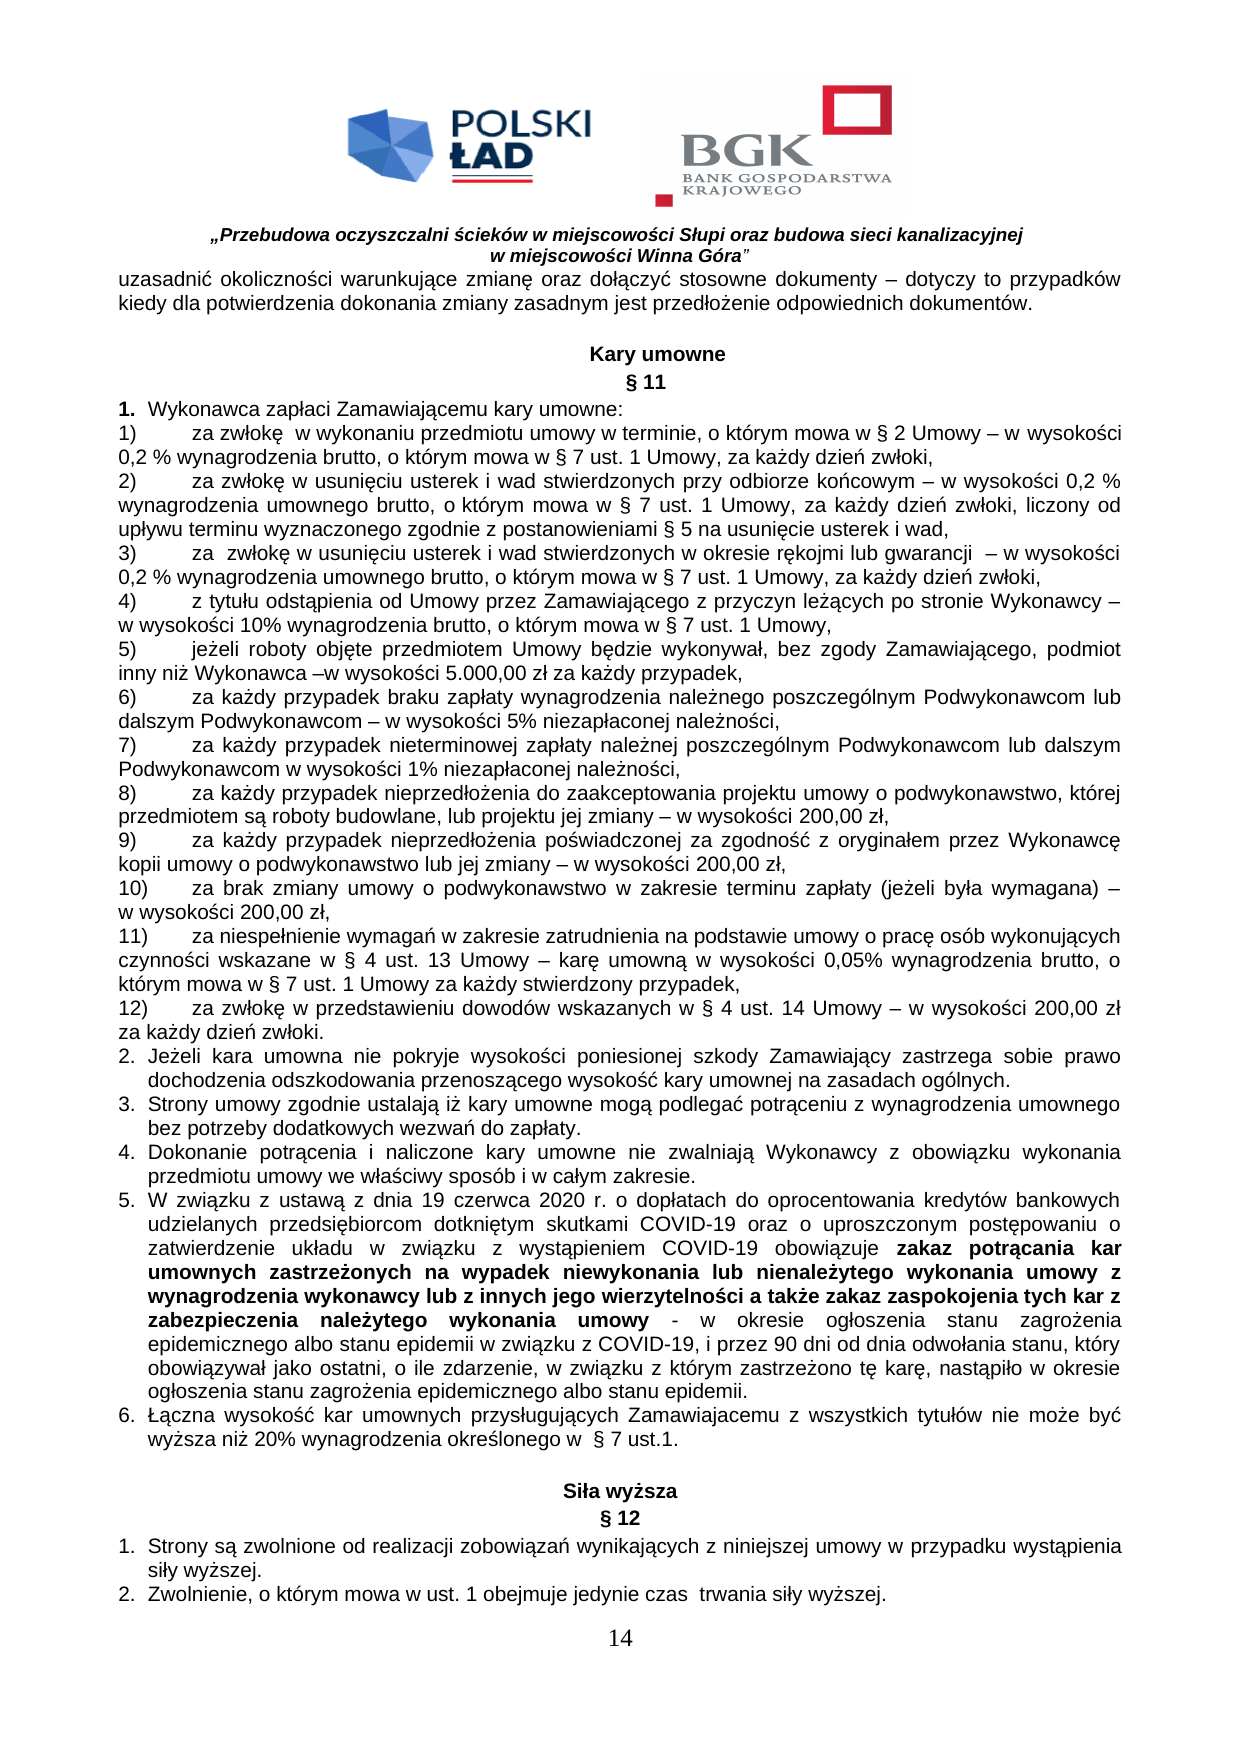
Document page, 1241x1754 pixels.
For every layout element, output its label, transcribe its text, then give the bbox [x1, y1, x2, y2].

list W związku z ustawą z dnia 19 czerwca 2020 r. o dopłatach do oprocentowania kredytów bankowych udzielanych przedsiębiorcom dotkniętym skutkami COVID-19 oraz o uproszczonym postępowaniu o zatwierdzenie układu w związku z wystąpieniem COVID-19 obowiązuje zakaz potrącania kar umownych zastrzeżonych na wypadek niewykonania lub nienależytego wykonania umowy z wynagrodzenia wykonawcy lub z innych jego wierzytelności a także zakaz zaspokojenia tych kar z zabezpieczenia należytego wykonania umowy - w okresie ogłoszenia stanu zagrożenia epidemicznego albo stanu epidemii w związku z COVID-19, i przez 90 dni od dnia odwołania stanu, który obowiązywał jako ostatni, o ile zdarzenie, w związku z którym zastrzeżono tę karę, nastąpiło w okresie ogłoszenia stanu zagrożenia epidemicznego albo stanu epidemii. [118, 1188, 1122, 1403]
list z tytułu odstąpienia od Umowy przez Zamawiającego z przyczyn leżących po stronie Wykonawcy – w wysokości 10% wynagrodzenia brutto, o którym mowa w § 7 ust. 1 Umowy, [118, 589, 1122, 637]
list za każdy przypadek braku zapłaty wynagrodzenia należnego poszczególnym Podwykonawcom lub dalszym Podwykonawcom – w wysokości 5% niezapłaconej należności, [118, 684, 1122, 732]
list Wykonawca zapłaci Zamawiającemu kary umowne: [118, 397, 1122, 421]
text § 11 [118, 369, 1122, 393]
list za brak zmiany umowy o podwykonawstwo w zakresie terminu zapłaty (jeżeli była wymagana) – w wysokości 200,00 zł, [118, 876, 1122, 924]
text Siła wyższa [118, 1479, 1122, 1503]
list za zwłokę w przedstawieniu dowodów wskazanych w § 4 ust. 14 Umowy – w wysokości 200,00 zł za każdy dzień zwłoki. [118, 996, 1122, 1044]
text § 12 [118, 1506, 1122, 1530]
text Kary umowne [193, 342, 1122, 366]
list za każdy przypadek nieprzedłożenia poświadczonej za zgodność z oryginałem przez Wykonawcę kopii umowy o podwykonawstwo lub jej zmiany – w wysokości 200,00 zł, [118, 828, 1122, 876]
list za zwłokę w usunięciu usterek i wad stwierdzonych w okresie rękojmi lub gwarancji – w wysokości 0,2 % wynagrodzenia umownego brutto, o którym mowa w § 7 ust. 1 Umowy, za każdy dzień zwłoki, [118, 541, 1122, 589]
list Łączna wysokość kar umownych przysługujących Zamawiajacemu z wszystkich tytułów nie może być wyższa niż 20% wynagrodzenia określonego w § 7 ust.1. [118, 1403, 1122, 1451]
list za zwłokę w wykonaniu przedmiotu umowy w terminie, o którym mowa w § 2 Umowy – w wysokości 0,2 % wynagrodzenia brutto, o którym mowa w § 7 ust. 1 Umowy, za każdy dzień zwłoki, [118, 421, 1122, 469]
list za każdy przypadek nieterminowej zapłaty należnej poszczególnym Podwykonawcom lub dalszym Podwykonawcom w wysokości 1% niezapłaconej należności, [118, 732, 1122, 780]
list Strony są zwolnione od realizacji zobowiązań wynikających z niniejszej umowy w przypadku wystąpienia siły wyższej. [118, 1534, 1122, 1582]
list jeżeli roboty objęte przedmiotem Umowy będzie wykonywał, bez zgody Zamawiającego, podmiot inny niż Wykonawca –w wysokości 5.000,00 zł za każdy przypadek, [118, 637, 1122, 684]
list za zwłokę w usunięciu usterek i wad stwierdzonych przy odbiorze końcowym – w wysokości 0,2 % wynagrodzenia umownego brutto, o którym mowa w § 7 ust. 1 Umowy, za każdy dzień zwłoki, liczony od upływu terminu wyznaczonego zgodnie z postanowieniami § 5 na usunięcie usterek i wad, [118, 469, 1122, 541]
list za niespełnienie wymagań w zakresie zatrudnienia na podstawie umowy o pracę osób wykonujących czynności wskazane w § 4 ust. 13 Umowy – karę umowną w wysokości 0,05% wynagrodzenia brutto, o którym mowa w § 7 ust. 1 Umowy za każdy stwierdzony przypadek, [118, 924, 1122, 996]
list Jeżeli kara umowna nie pokryje wysokości poniesionej szkody Zamawiający zastrzega sobie prawo dochodzenia odszkodowania przenoszącego wysokość kary umownej na zasadach ogólnych. [118, 1044, 1122, 1092]
list Strony umowy zgodnie ustalają iż kary umowne mogą podlegać potrąceniu z wynagrodzenia umownego bez potrzeby dodatkowych wezwań do zapłaty. [118, 1092, 1122, 1140]
text uzasadnić okoliczności warunkujące zmianę oraz dołączyć stosowne dokumenty – dotyczy to przypadków kiedy dla potwierdzenia dokonania zmiany zasadnym jest przedłożenie odpowiednich dokumentów. [118, 267, 1122, 314]
list za każdy przypadek nieprzedłożenia do zaakceptowania projektu umowy o podwykonawstwo, której przedmiotem są roboty budowlane, lub projektu jej zmiany – w wysokości 200,00 zł, [118, 780, 1122, 828]
list Dokonanie potrącenia i naliczone kary umowne nie zwalniają Wykonawcy z obowiązku wykonania przedmiotu umowy we właściwy sposób i w całym zakresie. [118, 1140, 1122, 1188]
list Zwolnienie, o którym mowa w ust. 1 obejmuje jedynie czas trwania siły wyższej. [118, 1582, 1122, 1606]
